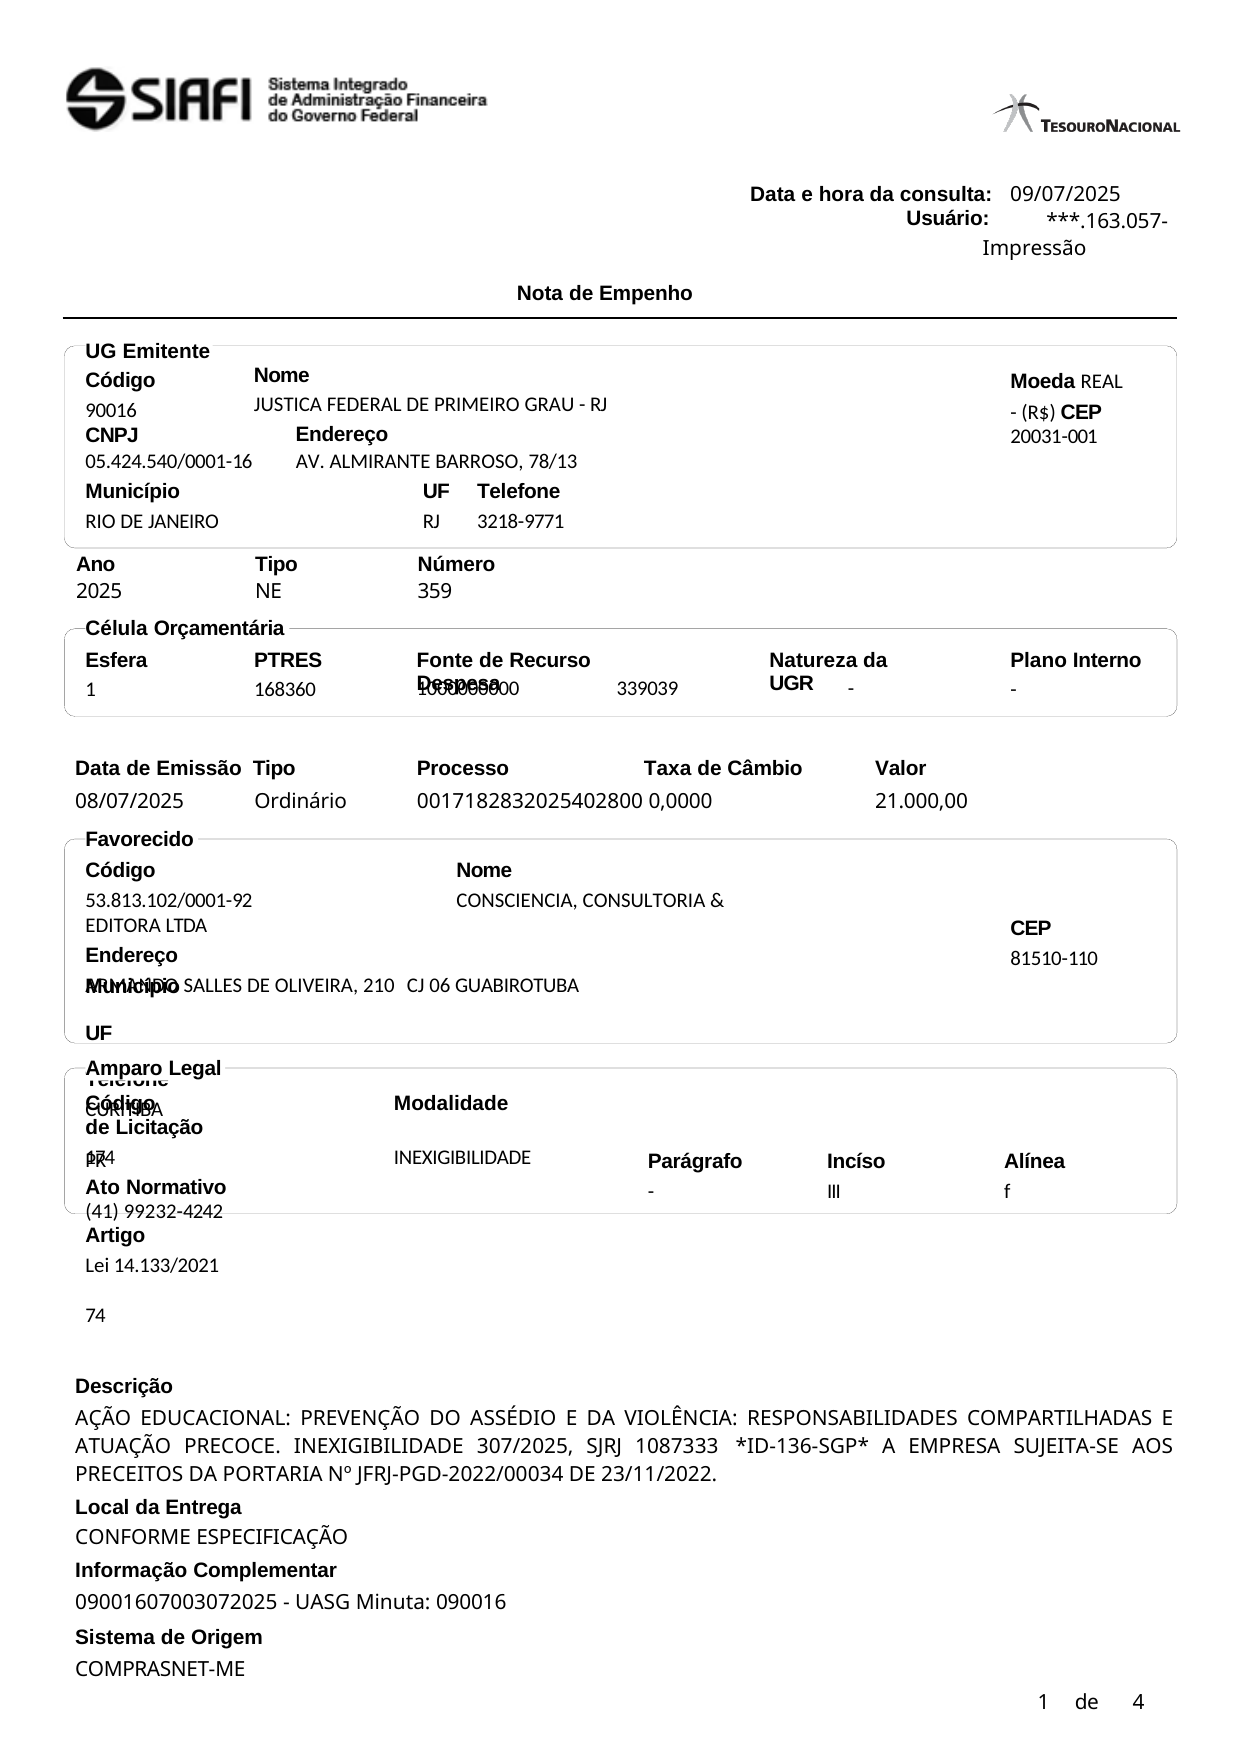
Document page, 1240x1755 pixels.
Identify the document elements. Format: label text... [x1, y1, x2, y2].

text 09001607003072025 - UASG Minuta: 090016 [75, 1587, 1181, 1616]
table_cell NE [189, 579, 358, 605]
table_header Número [358, 553, 501, 578]
table_cell 359 [358, 579, 501, 605]
text 08/07/2025 Ordinário 0017182832025402800 0,0000 21.000,00 [75, 787, 1181, 815]
subtitle Local da Entrega [75, 1495, 1181, 1519]
text CONFORME ESPECIFICAÇÃO [75, 1522, 1181, 1551]
table_cell 2025 [71, 579, 188, 605]
text COMPRASNET-ME [75, 1654, 1181, 1683]
subtitle Descrição [75, 1373, 1181, 1397]
subtitle Informação Complementar [75, 1558, 1181, 1582]
subtitle Data de Emissão Tipo Processo Taxa de Câmbio Valor [75, 755, 1181, 779]
text AÇÃO EDUCACIONAL: PREVENÇÃO DO ASSÉDIO E DA VIOLÊNCIA: RESPONSABILIDADES COMPARTILHADAS E ATUAÇÃO PRECOCE. INEXIGIBILIDADE 307/2025, SJRJ 1087333 *ID-136-SGP* A EMPRESA SUJEITA-SE AOS PRECEITOS DA PORTARIA Nº JFRJ-PGD-2022/00034 DE 23/11/2022. [75, 1403, 1173, 1488]
table_header Ano [71, 553, 188, 578]
table_header Tipo [189, 553, 358, 578]
subtitle Sistema de Origem [75, 1625, 1181, 1649]
